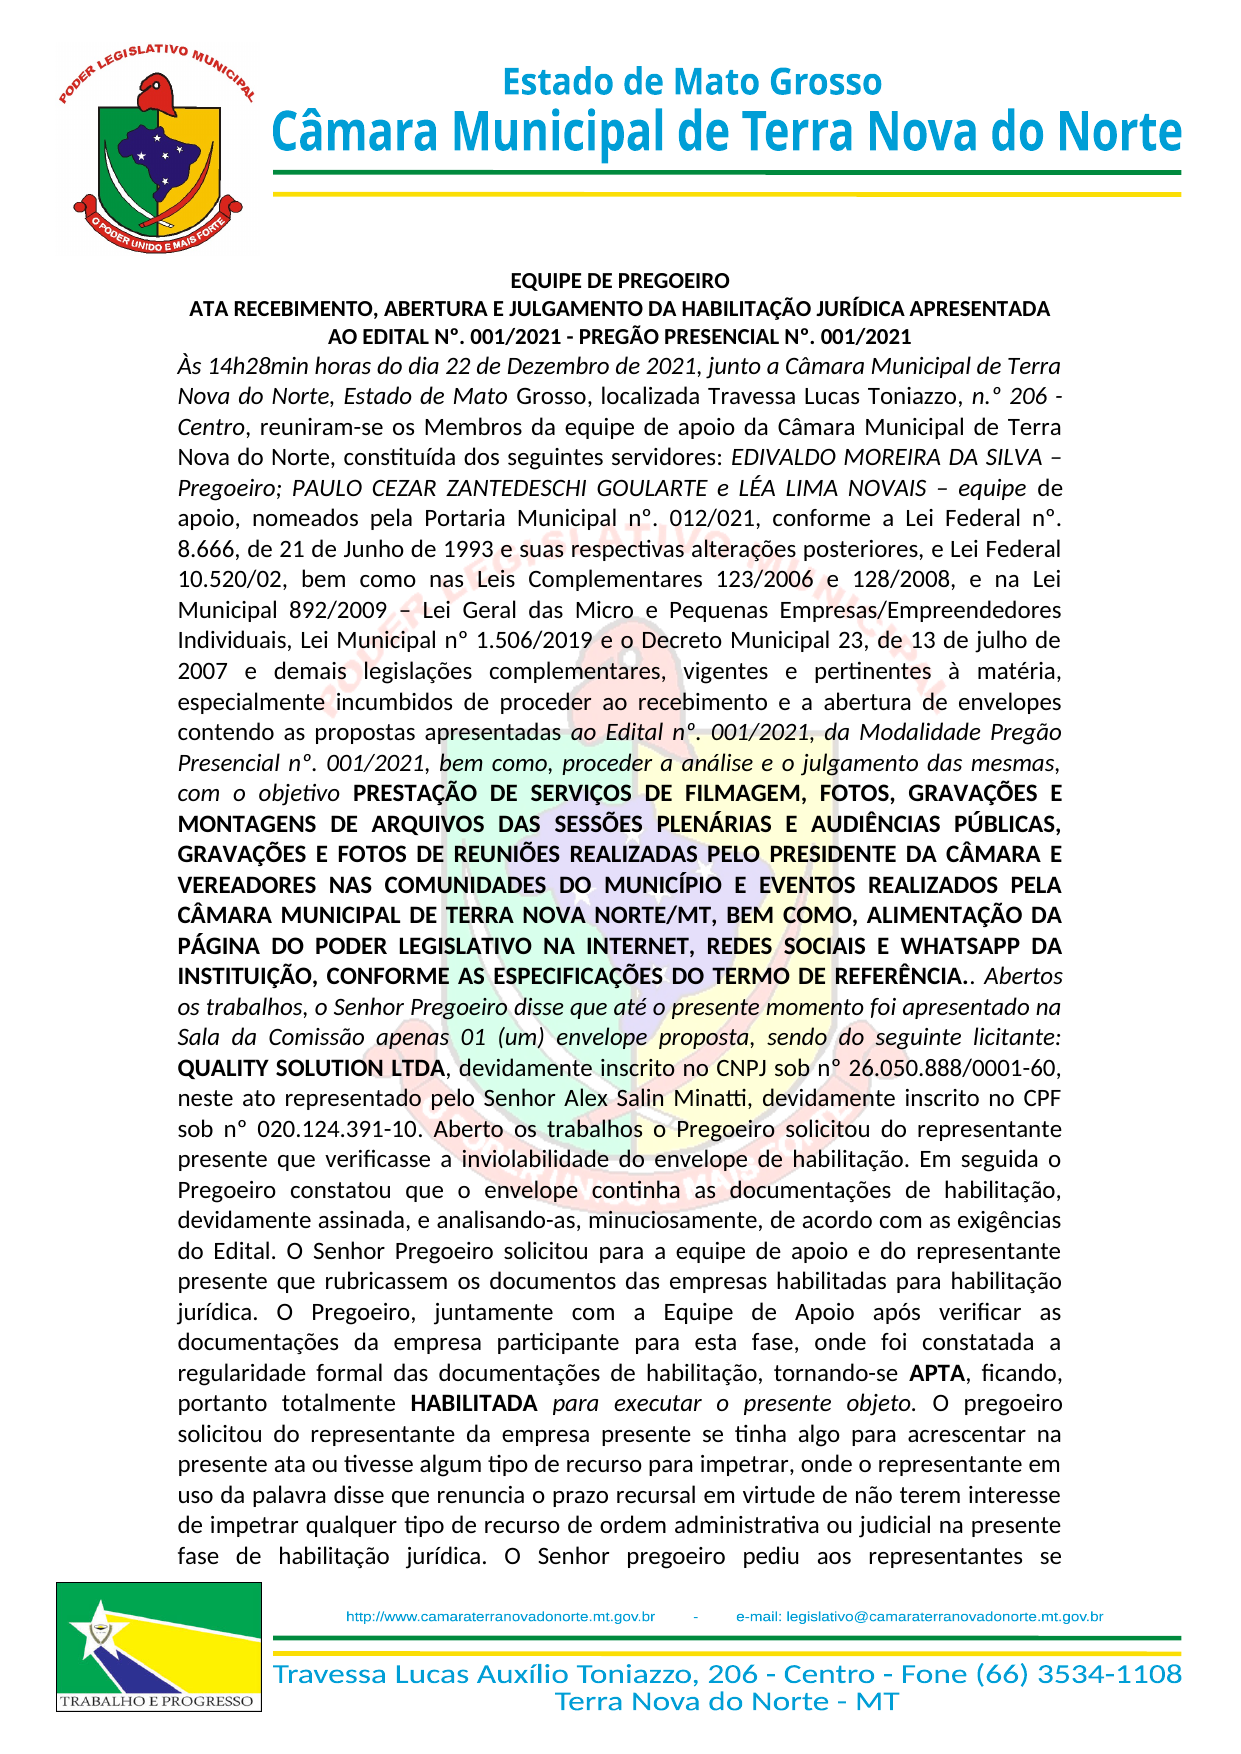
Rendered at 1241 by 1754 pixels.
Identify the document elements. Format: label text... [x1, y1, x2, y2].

picture [55, 42, 260, 256]
text ATA recebimento, abertura e julgamento da HABILITAÇÃO JURÍDICA apresentada aO EDITAL Nº. 001/2021 - PREGÃO PRESENCIAL Nº. 001/2021 [177, 294, 1063, 350]
text Às 14h28min horas do dia 22 de Dezembro de 2021, junto a Câmara Municipal de Terra Nova do Norte, Estado de Mato Grosso, localizada Travessa Lucas Toniazzo, n.º 206 - Centro, reuniram-se os Membros da equipe de apoio da Câmara Municipal de Terra Nova do Norte, constituída dos seguintes servidores: EDIVALDO MOREIRA DA SILVA – Pregoeiro; PAULO CEZAR ZANTEDESCHI GOULARTE e LÉA LIMA NOVAIS – equipe de apoio, nomeados pela Portaria Municipal nº. 012/021, conforme a Lei Federal nº. 8.666, de 21 de Junho de 1993 e suas respectivas alterações posteriores, e Lei Federal 10.520/02, bem como nas Leis Complementares 123/2006 e 128/2008, e na Lei Municipal 892/2009 – Lei Geral das Micro e Pequenas Empresas/Empreendedores Individuais, Lei Municipal nº 1.506/2019 e o Decreto Municipal 23, de 13 de julho de 2007 e demais legislações complementares, vigentes e pertinentes à matéria, especialmente incumbidos de proceder ao recebimento e a abertura de envelopes contendo as propostas apresentadas ao Edital nº. 001/2021, da Modalidade Pregão Presencial nº. 001/2021, bem como, proceder a análise e o julgamento das mesmas, com o objetivo PRESTAÇÃO DE SERVIÇOS DE FILMAGEM, FOTOS, GRAVAÇÕES E MONTAGENS DE ARQUIVOS DAS SESSÕES PLENÁRIAS E AUDIÊNCIAS PÚBLICAS, GRAVAÇÕES E FOTOS DE REUNIÕES REALIZADAS PELO PRESIDENTE DA CÂMARA E VEREADORES NAS COMUNIDADES DO MUNICÍPIO E EVENTOS REALIZADOS PELA CÂMARA MUNICIPAL DE TERRA NOVA NORTE/MT, BEM COMO, ALIMENTAÇÃO DA PÁGINA DO PODER LEGISLATIVO NA INTERNET, REDES SOCIAIS E WHATSAPP DA INSTITUIÇÃO, CONFORME AS ESPECIFICAÇÕES DO TERMO DE REFERÊNCIA.. Abertos os trabalhos, o Senhor Pregoeiro disse que até o presente momento foi apresentado na Sala da Comissão apenas 01 (um) envelope proposta, sendo do seguinte licitante: QUALITY SOLUTION LTDA, devidamente inscrito no CNPJ sob nº 26.050.888/0001-60, neste ato representado pelo Senhor Alex Salin Minatti, devidamente inscrito no CPF sob nº 020.124.391-10. Aberto os trabalhos o Pregoeiro solicitou do representante presente que verificasse a inviolabilidade do envelope de habilitação. Em seguida o Pregoeiro constatou que o envelope continha as documentações de habilitação, devidamente assinada, e analisando-as, minuciosamente, de acordo com as exigências do Edital. O Senhor Pregoeiro solicitou para a equipe de apoio e do representante presente que rubricassem os documentos das empresas habilitadas para habilitação jurídica. O Pregoeiro, juntamente com a Equipe de Apoio após verificar as documentações da empresa participante para esta fase, onde foi constatada a regularidade formal das documentações de habilitação, tornando-se APTA, ficando, portanto totalmente HABILITADA para executar o presente objeto. O pregoeiro solicitou do representante da empresa presente se tinha algo para acrescentar na presente ata ou tivesse algum tipo de recurso para impetrar, onde o representante em uso da palavra disse que renuncia o prazo recursal em virtude de não terem interesse de impetrar qualquer tipo de recurso de ordem administrativa ou judicial na presente fase de habilitação jurídica. O Senhor pregoeiro pediu aos representantes se [177, 350, 1063, 1571]
text EQUIPE DE PREGOEIRO [177, 266, 1063, 294]
picture [860, 1611, 868, 1623]
picture [57, 1583, 261, 1711]
